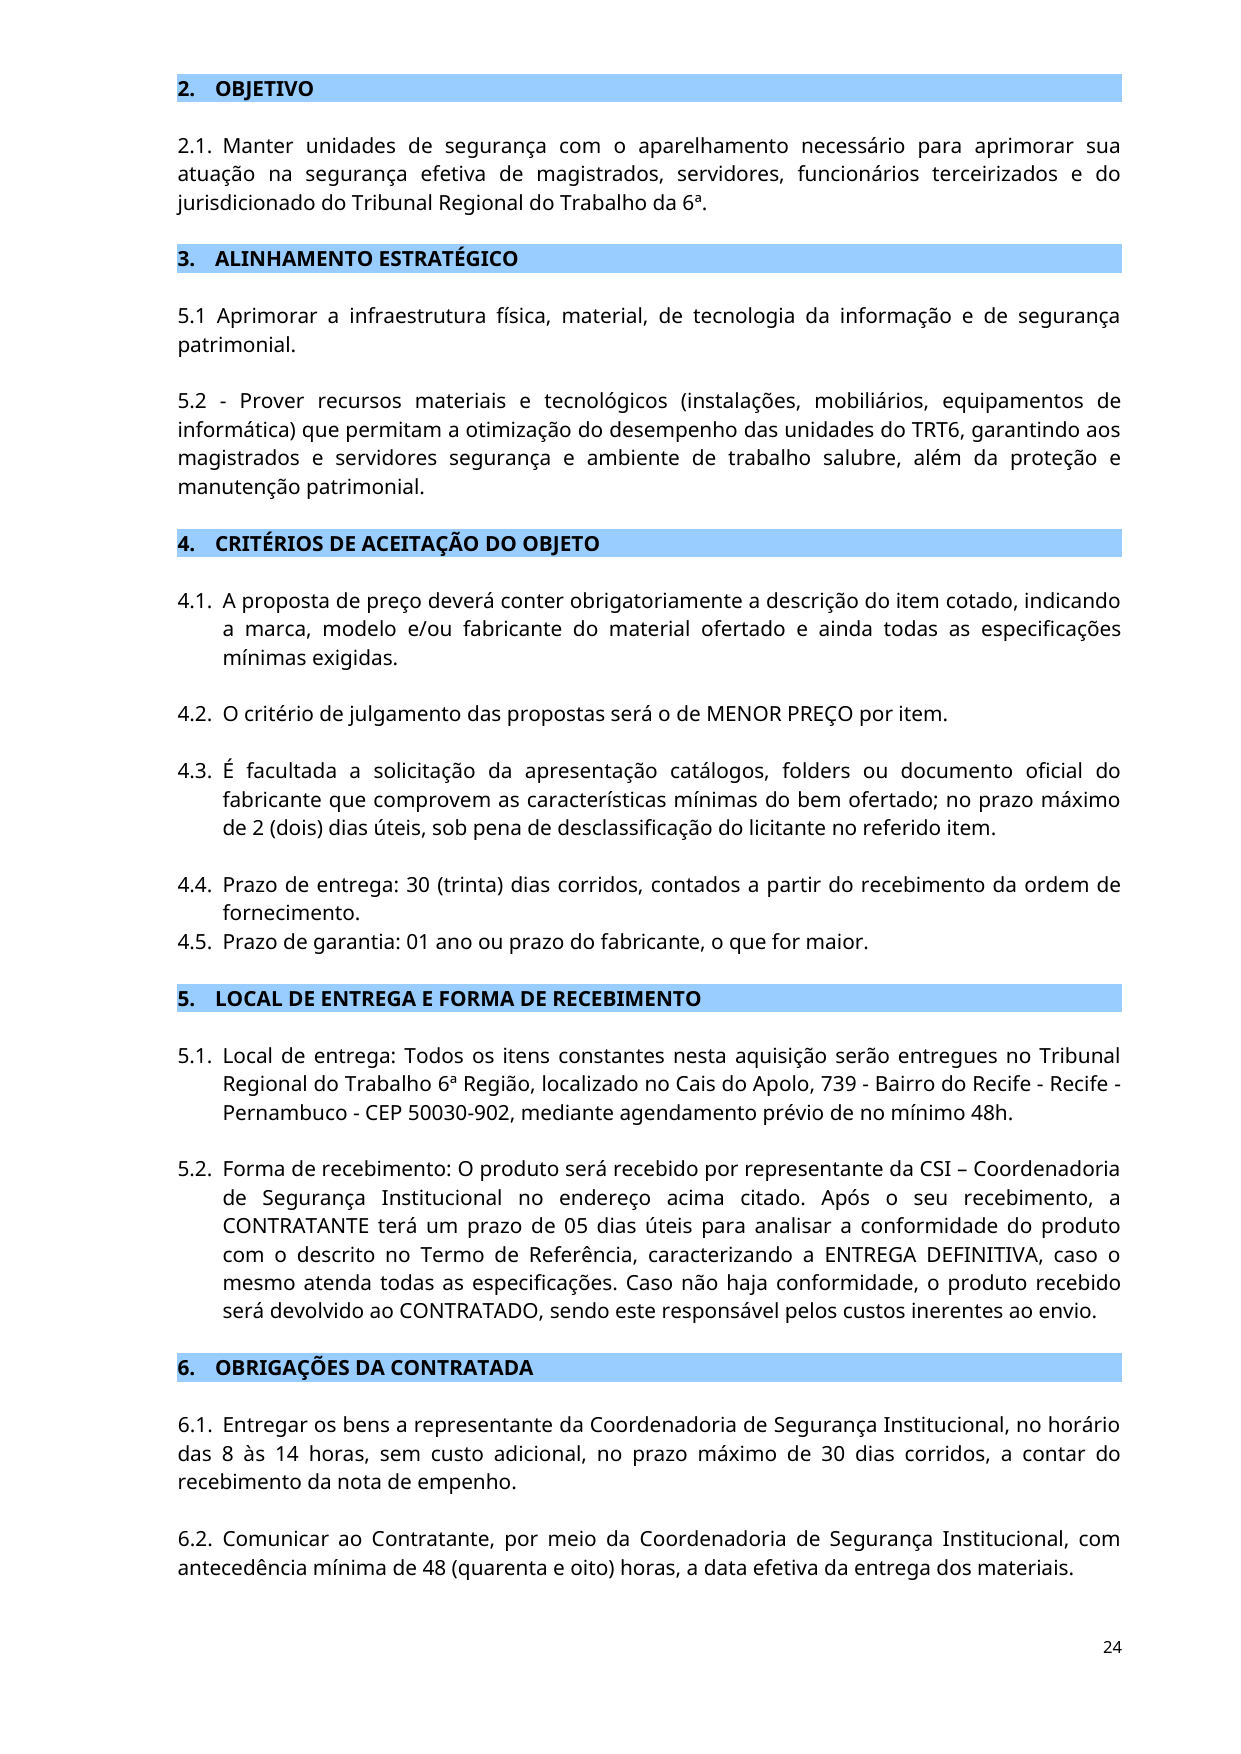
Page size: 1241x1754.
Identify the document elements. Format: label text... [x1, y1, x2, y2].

text 5.1 Aprimorar a infraestrutura física, material, de tecnologia da informação e de segurança patrimonial. [177, 301, 1122, 358]
list A proposta de preço deverá conter obrigatoriamente a descrição do item cotado, indicando a marca, modelo e/ou fabricante do material ofertado e ainda todas as especificações mínimas exigidas. [177, 586, 1122, 671]
list Prazo de garantia: 01 ano ou prazo do fabricante, o que for maior. [177, 927, 1122, 955]
list Comunicar ao Contratante, por meio da Coordenadoria de Segurança Institucional, com antecedência mínima de 48 (quarenta e oito) horas, a data efetiva da entrega dos materiais. [177, 1524, 1122, 1581]
list Forma de recebimento: O produto será recebido por representante da CSI – Coordenadoria de Segurança Institucional no endereço acima citado. Após o seu recebimento, a CONTRATANTE terá um prazo de 05 dias úteis para analisar a conformidade do produto com o descrito no Termo de Referência, caracterizando a ENTREGA DEFINITIVA, caso o mesmo atenda todas as especificações. Caso não haja conformidade, o produto recebido será devolvido ao CONTRATADO, sendo este responsável pelos custos inerentes ao envio. [177, 1154, 1122, 1325]
list É facultada a solicitação da apresentação catálogos, folders ou documento oficial do fabricante que comprovem as características mínimas do bem ofertado; no prazo máximo de 2 (dois) dias úteis, sob pena de desclassificação do licitante no referido item. [177, 756, 1122, 842]
list CRITÉRIOS DE ACEITAÇÃO DO OBJETO [177, 529, 1122, 557]
list ALINHAMENTO ESTRATÉGICO [177, 244, 1122, 273]
list Prazo de entrega: 30 (trinta) dias corridos, contados a partir do recebimento da ordem de fornecimento. [177, 870, 1122, 927]
list LOCAL DE ENTREGA E FORMA DE RECEBIMENTO [177, 984, 1122, 1012]
list O critério de julgamento das propostas será o de MENOR PREÇO por item. [177, 699, 1122, 728]
list OBJETIVO [177, 74, 1122, 102]
list Local de entrega: Todos os itens constantes nesta aquisição serão entregues no Tribunal Regional do Trabalho 6ª Região, localizado no Cais do Apolo, 739 - Bairro do Recife - Recife - Pernambuco - CEP 50030-902, mediante agendamento prévio de no mínimo 48h. [177, 1041, 1122, 1126]
text 5.2 - Prover recursos materiais e tecnológicos (instalações, mobiliários, equipamentos de informática) que permitam a otimização do desempenho das unidades do TRT6, garantindo aos magistrados e servidores segurança e ambiente de trabalho salubre, além da proteção e manutenção patrimonial. [177, 387, 1122, 500]
list OBRIGAÇÕES DA CONTRATADA [177, 1353, 1122, 1382]
list Entregar os bens a representante da Coordenadoria de Segurança Institucional, no horário das 8 às 14 horas, sem custo adicional, no prazo máximo de 30 dias corridos, a contar do recebimento da nota de empenho. [177, 1410, 1122, 1496]
list Manter unidades de segurança com o aparelhamento necessário para aprimorar sua atuação na segurança efetiva de magistrados, servidores, funcionários terceirizados e do jurisdicionado do Tribunal Regional do Trabalho da 6ª. [177, 131, 1122, 216]
